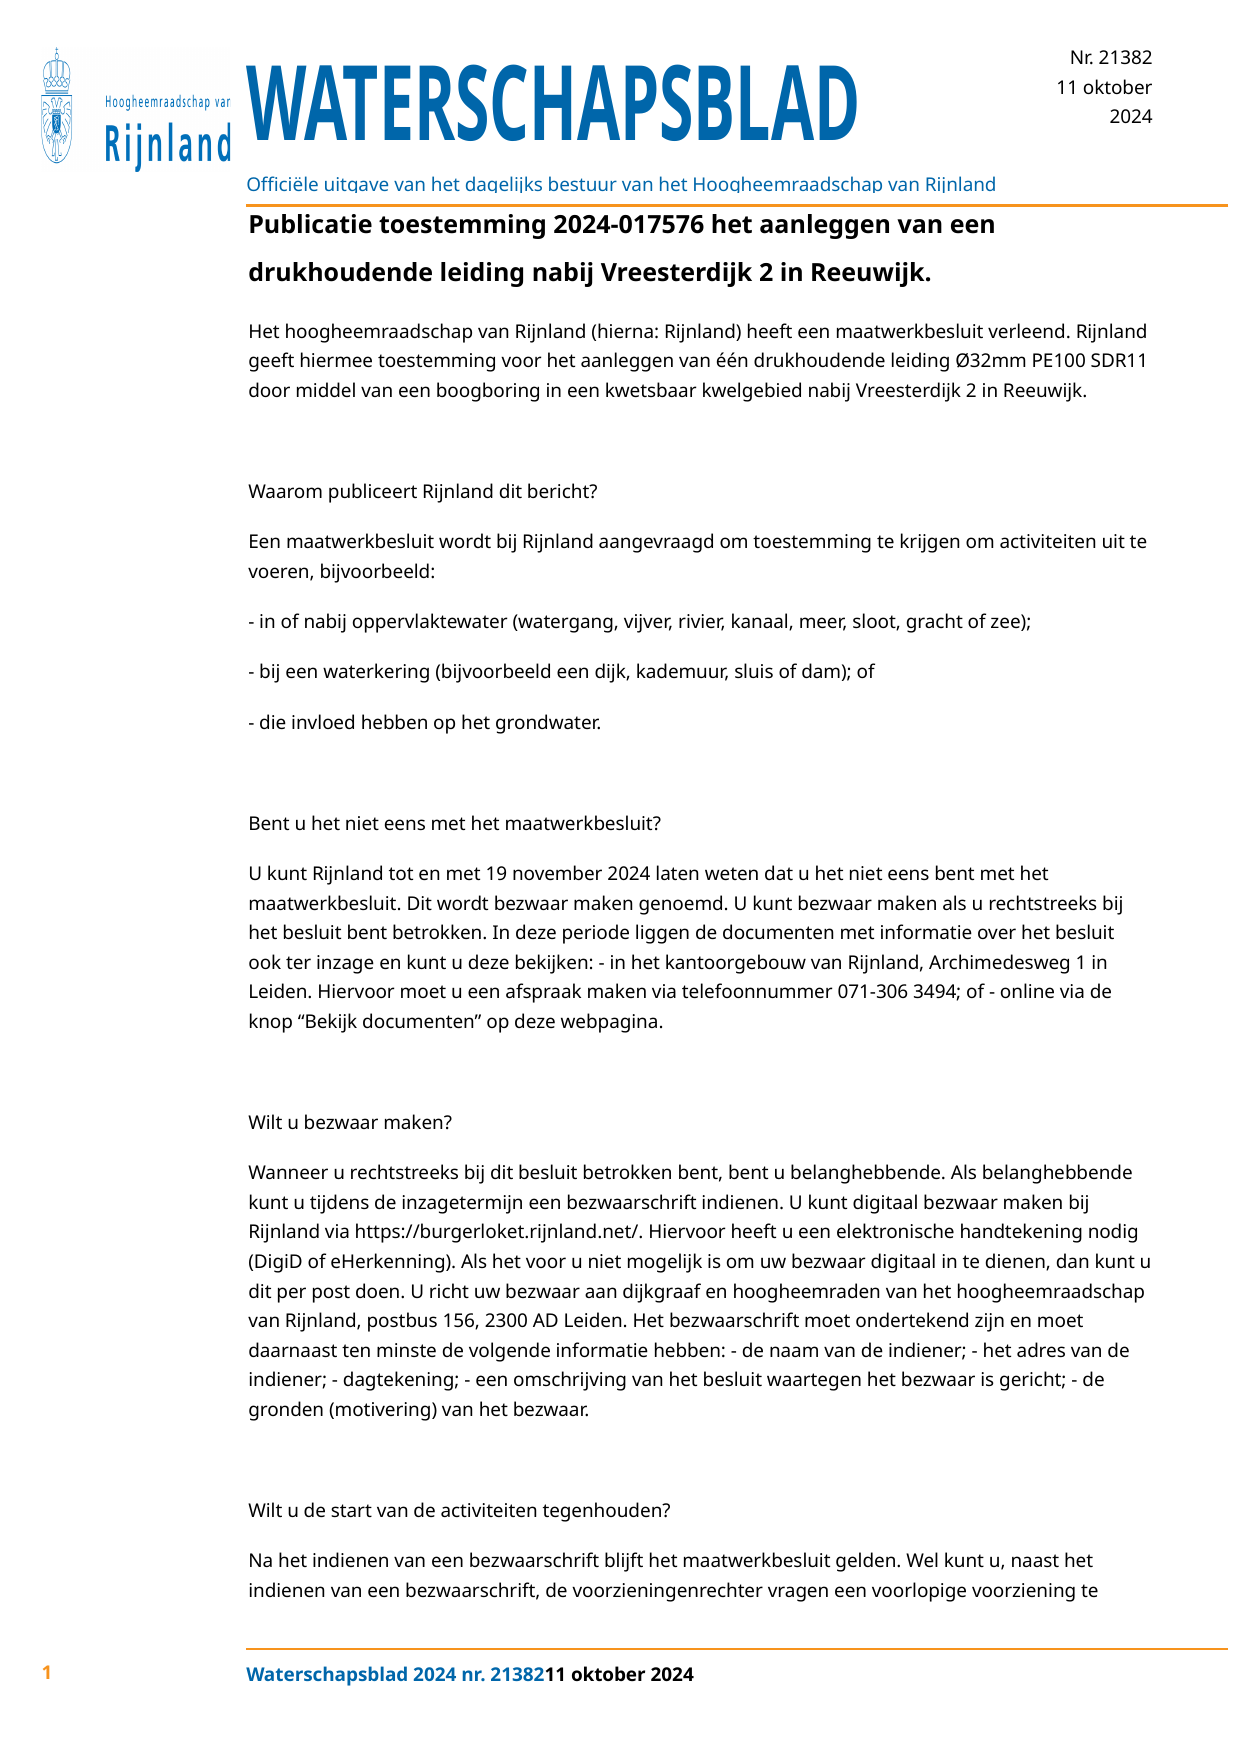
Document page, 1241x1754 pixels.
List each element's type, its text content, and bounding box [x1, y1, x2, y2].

text Publicatie toestemming 2024-017576 het aanleggen van een drukhoudende leiding nabij Vreesterdijk 2 in Reeuwijk. [248, 207, 1152, 288]
text Het hoogheemraadschap van Rijnland (hierna: Rijnland) heeft een maatwerkbesluit verleend. Rijnland geeft hiermee toestemming voor het aanleggen van één drukhoudende leiding Ø32mm PE100 SDR11 door middel van een boogboring in een kwetsbaar kwelgebied nabij Vreesterdijk 2 in Reeuwijk. [248, 318, 1152, 403]
text - in of nabij oppervlaktewater (watergang, vijver, rivier, kanaal, meer, sloot, gracht of zee); [248, 608, 1152, 634]
text - die invloed hebben op het grondwater. [248, 709, 1152, 735]
text Wilt u de start van de activiteiten tegenhouden? [248, 1497, 1152, 1523]
picture [41, 47, 231, 172]
text Bent u het niet eens met het maatwerkbesluit? [248, 810, 1152, 836]
text Wanneer u rechtstreeks bij dit besluit betrokken bent, bent u belanghebbende. Als belanghebbende kunt u tijdens de inzagetermijn een bezwaarschrift indienen. U kunt digitaal bezwaar maken bij Rijnland via https://burgerloket.rijnland.net/. Hiervoor heeft u een elektronische handtekening nodig (DigiD of eHerkenning). Als het voor u niet mogelijk is om uw bezwaar digitaal in te dienen, dan kunt u dit per post doen. U richt uw bezwaar aan dijkgraaf en hoogheemraden van het hoogheemraadschap van Rijnland, postbus 156, 2300 AD Leiden. Het bezwaarschrift moet ondertekend zijn en moet daarnaast ten minste de volgende informatie hebben: - de naam van de indiener; - het adres van de indiener; - dagtekening; - een omschrijving van het besluit waartegen het bezwaar is gericht; - de gronden (motivering) van het bezwaar. [248, 1159, 1152, 1422]
text Waarom publiceert Rijnland dit bericht? [248, 478, 1152, 504]
text Wilt u bezwaar maken? [248, 1109, 1152, 1135]
text - bij een waterkering (bijvoorbeeld een dijk, kademuur, sluis of dam); of [248, 659, 1152, 684]
text U kunt Rijnland tot en met 19 november 2024 laten weten dat u het niet eens bent met het maatwerkbesluit. Dit wordt bezwaar maken genoemd. U kunt bezwaar maken als u rechtstreeks bij het besluit bent betrokken. In deze periode liggen de documenten met informatie over het besluit ook ter inzage en kunt u deze bekijken: - in het kantoorgebouw van Rijnland, Archimedesweg 1 in Leiden. Hiervoor moet u een afspraak maken via telefoonnummer 071-306 3494; of - online via de knop “Bekijk documenten” op deze webpagina. [248, 860, 1152, 1034]
text Een maatwerkbesluit wordt bij Rijnland aangevraagd om toestemming te krijgen om activiteiten uit te voeren, bijvoorbeeld: [248, 528, 1152, 584]
text Na het indienen van een bezwaarschrift blijft het maatwerkbesluit gelden. Wel kunt u, naast het indienen van een bezwaarschrift, de voorzieningenrechter vragen een voorlopige voorziening te [248, 1547, 1152, 1603]
